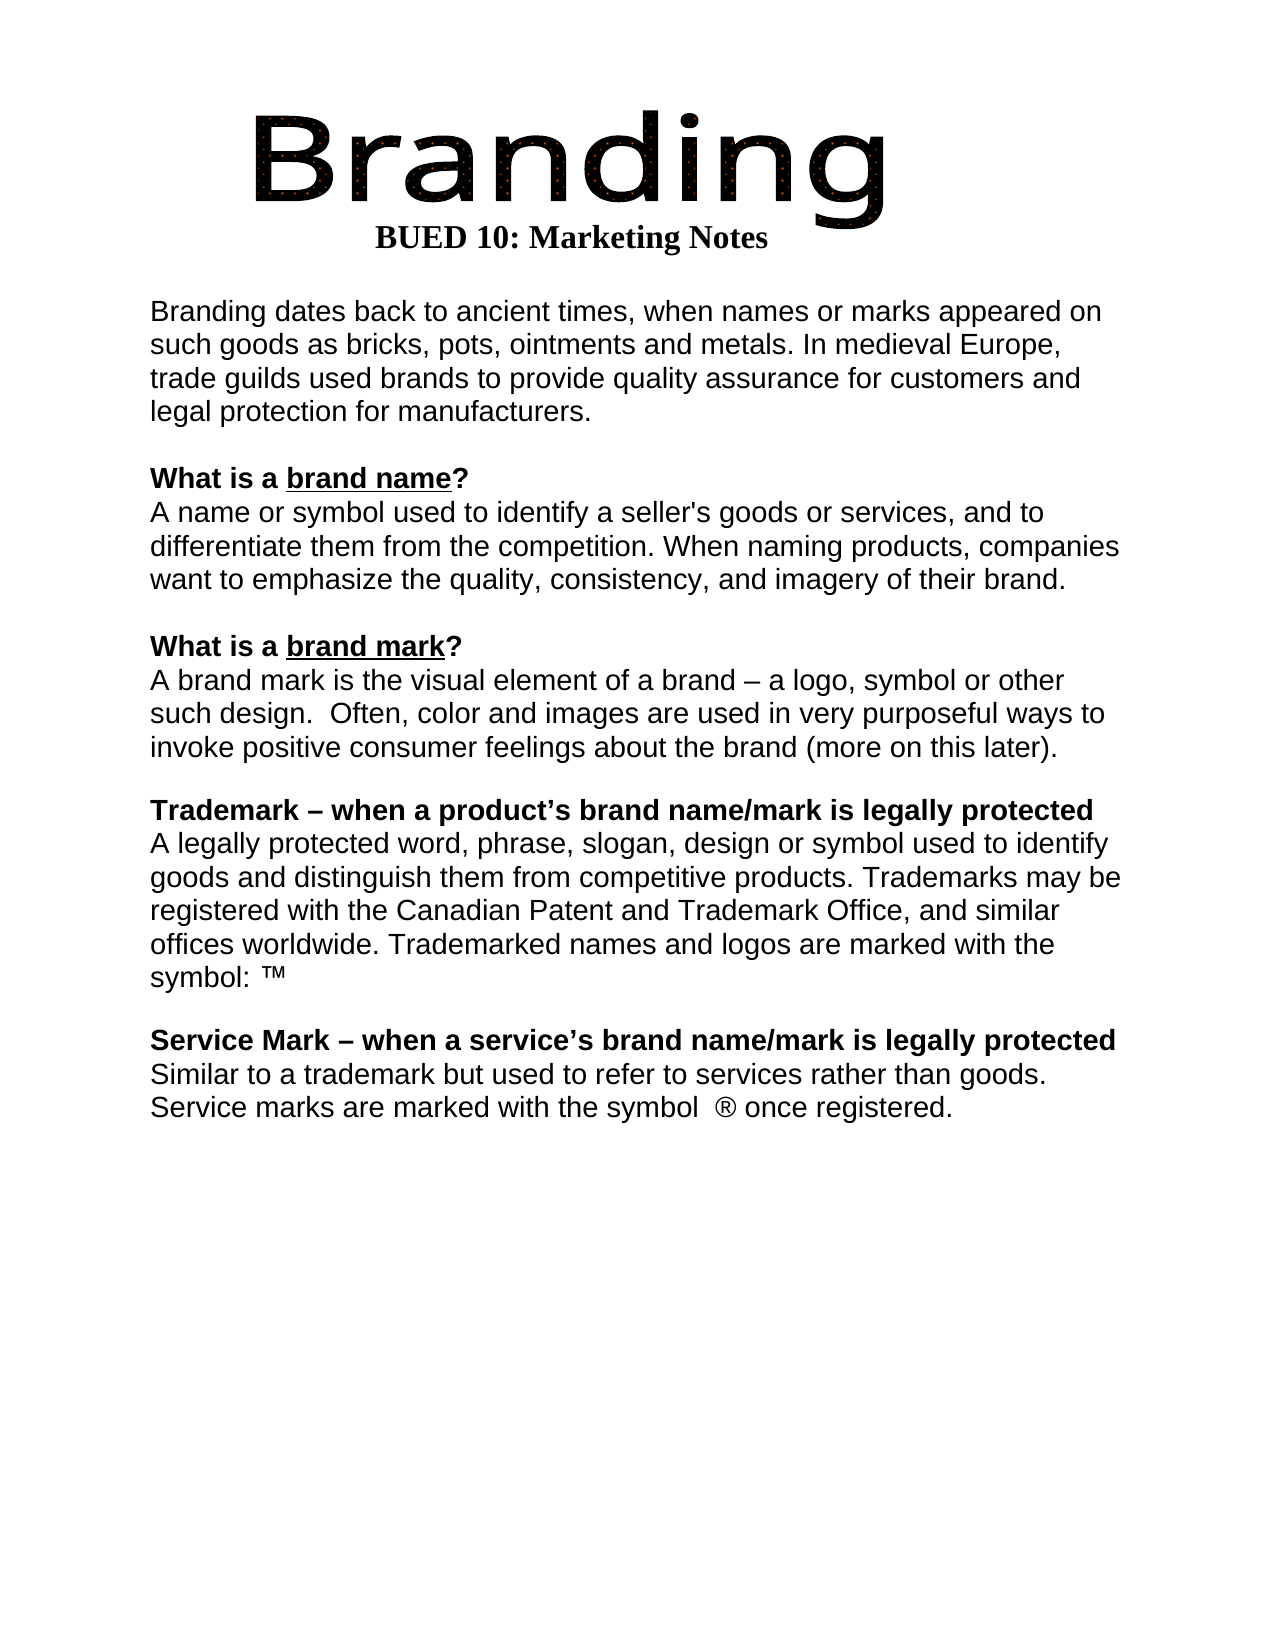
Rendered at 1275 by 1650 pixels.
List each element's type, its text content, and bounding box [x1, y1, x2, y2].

picture [498, 138, 563, 199]
subtitle BUED 10: Marketing Notes [150, 217, 1125, 255]
text Trademark – when a product’s brand name/mark is legally protected A legally protected word, phrase, slogan, design or symbol used to identify goods and distinguish them from competitive products. Trademarks may be registered with the Canadian Patent and Trademark Office, and similar offices worldwide. Trademarked names and logos are marked with the symbol:  [150, 792, 1125, 994]
text Branding dates back to ancient times, when names or marks appeared on such goods as bricks, pots, ointments and metals. In medieval Europe, trade guilds used brands to provide quality assurance for customers and legal protection for manufacturers. [150, 294, 1125, 428]
picture [258, 118, 330, 199]
picture [723, 138, 788, 199]
text A name or symbol used to identify a seller's goods or services, and to differentiate them from the competition. When naming products, companies want to emphasize the quality, consistency, and imagery of their brand. [150, 495, 1125, 596]
picture [354, 138, 398, 199]
text A brand mark is the visual element of a brand – a logo, symbol or other such design. Often, color and images are used in very purposeful ways to invoke positive consumer feelings about the brand (more on this later). [150, 663, 1125, 763]
picture [408, 138, 470, 200]
text What is a brand mark? [150, 629, 1125, 663]
picture [587, 113, 656, 200]
subtitle What is a brand name? [150, 461, 1125, 495]
text Service Mark – when a service’s brand name/mark is legally protected Similar to a trademark but used to refer to services rather than goods. Service marks are marked with the symbol ® once registered. [150, 1023, 1125, 1124]
picture [684, 139, 695, 199]
picture [683, 116, 696, 126]
picture [812, 138, 881, 227]
